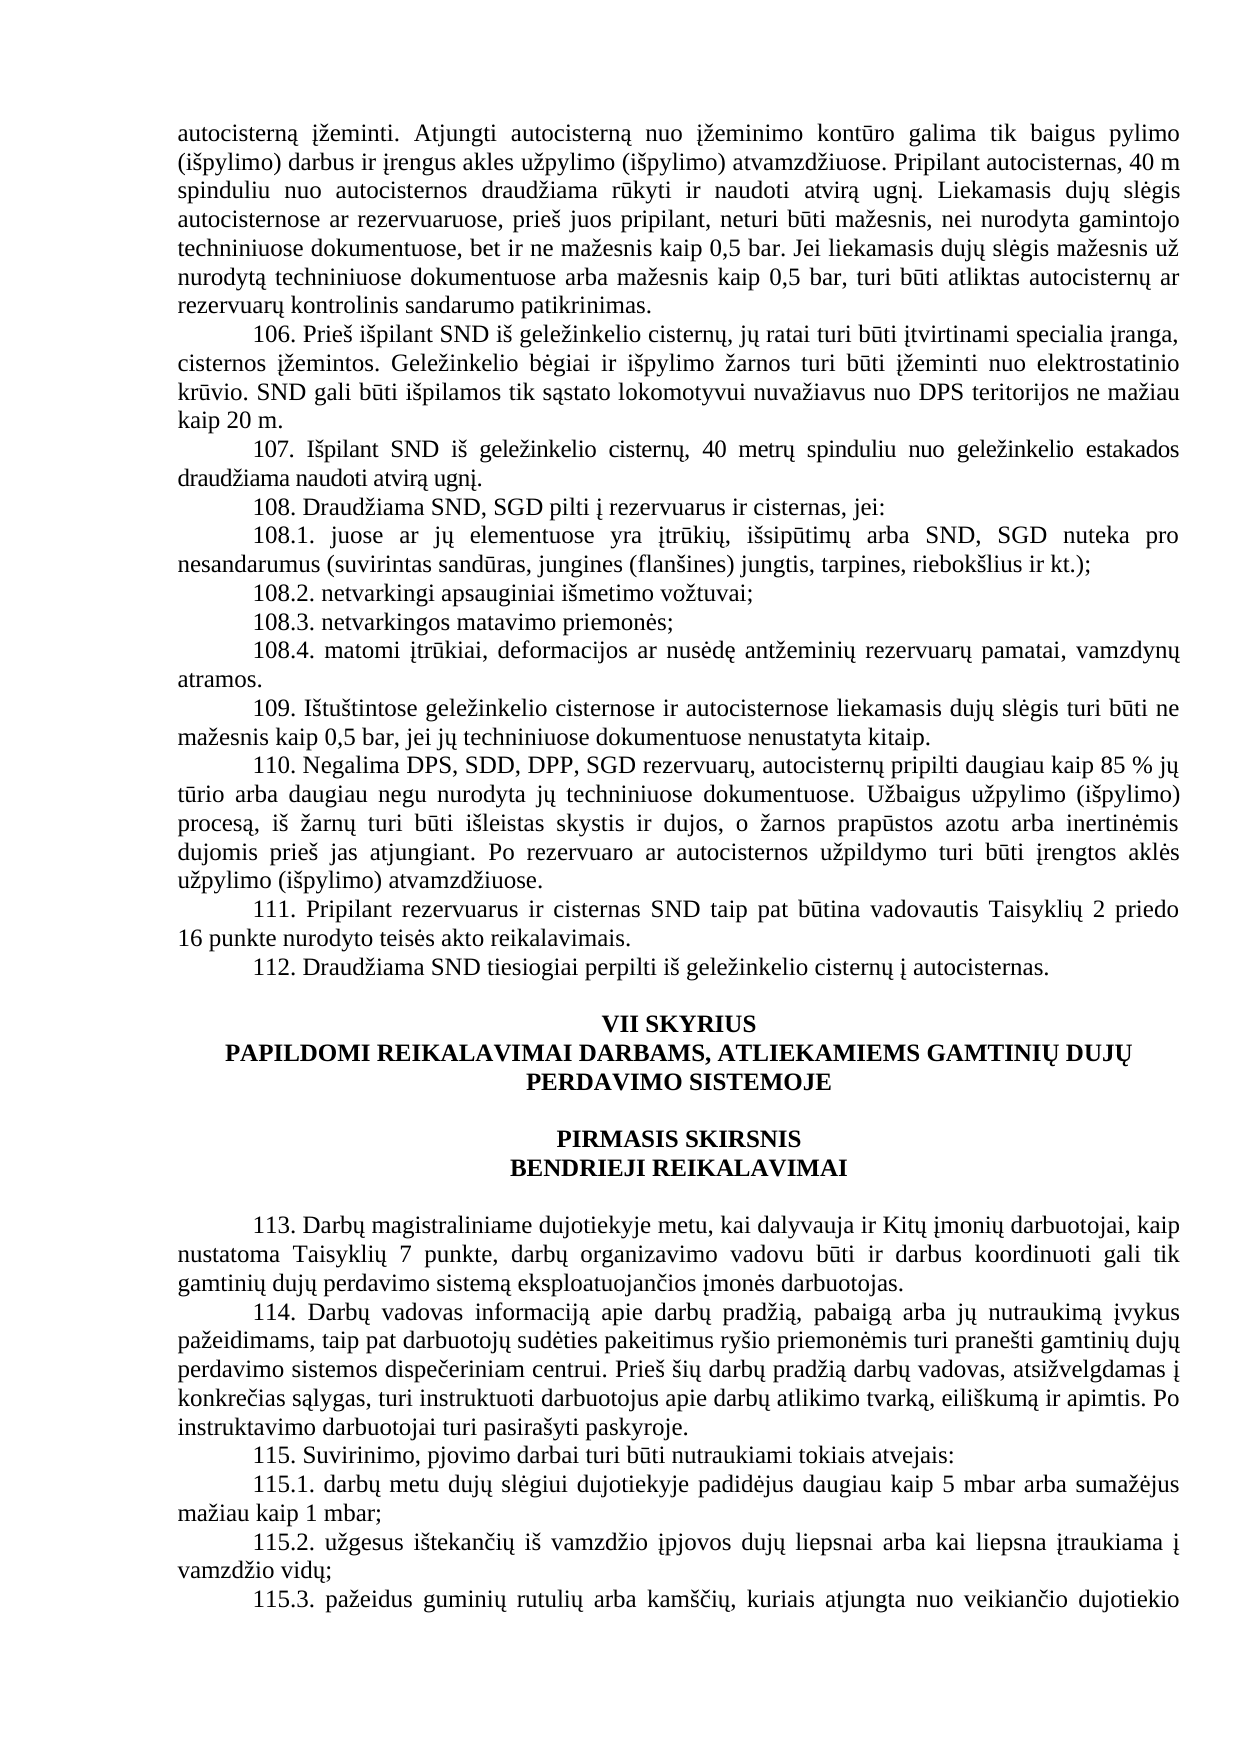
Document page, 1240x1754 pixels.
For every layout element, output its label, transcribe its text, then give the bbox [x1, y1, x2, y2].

text 113. Darbų magistraliniame dujotiekyje metu, kai dalyvauja ir Kitų įmonių darbuotojai, kaip nustatoma Taisyklių 7 punkte, darbų organizavimo vadovu būti ir darbus koordinuoti gali tik gamtinių dujų perdavimo sistemą eksploatuojančios įmonės darbuotojas. [177, 1211, 1181, 1297]
text 115. Suvirinimo, pjovimo darbai turi būti nutraukiami tokiais atvejais: [177, 1441, 1181, 1469]
text PAPILDOMI REIKALAVIMAI DARBAMS, ATLIEKAMIEMS GAMTINIŲ DUJŲ PERDAVIMO SISTEMOJE [177, 1038, 1181, 1096]
text 108.3. netvarkingos matavimo priemonės; [177, 607, 1181, 636]
text 109. Ištuštintose geležinkelio cisternose ir autocisternose liekamasis dujų slėgis turi būti ne mažesnis kaip 0,5 bar, jei jų techniniuose dokumentuose nenustatyta kitaip. [177, 693, 1181, 751]
text 108. Draudžiama SND, SGD pilti į rezervuarus ir cisternas, jei: [177, 492, 1181, 521]
text 108.1. juose ar jų elementuose yra įtrūkių, išsipūtimų arba SND, SGD nuteka pro nesandarumus (suvirintas sandūras, jungines (flanšines) jungtis, tarpines, riebokšlius ir kt.); [177, 521, 1181, 578]
text autocisterną įžeminti. Atjungti autocisterną nuo įžeminimo kontūro galima tik baigus pylimo (išpylimo) darbus ir įrengus akles užpylimo (išpylimo) atvamzdžiuose. Pripilant autocisternas, 40 m spinduliu nuo autocisternos draudžiama rūkyti ir naudoti atvirą ugnį. Liekamasis dujų slėgis autocisternose ar rezervuaruose, prieš juos pripilant, neturi būti mažesnis, nei nurodyta gamintojo techniniuose dokumentuose, bet ir ne mažesnis kaip 0,5 bar. Jei liekamasis dujų slėgis mažesnis už nurodytą techniniuose dokumentuose arba mažesnis kaip 0,5 bar, turi būti atliktas autocisternų ar rezervuarų kontrolinis sandarumo patikrinimas. [177, 118, 1181, 319]
text PIRMASIS SKIRSNIS [177, 1124, 1181, 1153]
text 106. Prieš išpilant SND iš geležinkelio cisternų, jų ratai turi būti įtvirtinami specialia įranga, cisternos įžemintos. Geležinkelio bėgiai ir išpylimo žarnos turi būti įžeminti nuo elektrostatinio krūvio. SND gali būti išpilamos tik sąstato lokomotyvui nuvažiavus nuo DPS teritorijos ne mažiau kaip 20 m. [177, 319, 1181, 434]
text 115.3. pažeidus guminių rutulių arba kamščių, kuriais atjungta nuo veikiančio dujotiekio [177, 1584, 1181, 1613]
text 115.1. darbų metu dujų slėgiui dujotiekyje padidėjus daugiau kaip 5 mbar arba sumažėjus mažiau kaip 1 mbar; [177, 1469, 1181, 1527]
text 114. Darbų vadovas informaciją apie darbų pradžią, pabaigą arba jų nutraukimą įvykus pažeidimams, taip pat darbuotojų sudėties pakeitimus ryšio priemonėmis turi pranešti gamtinių dujų perdavimo sistemos dispečeriniam centrui. Prieš šių darbų pradžią darbų vadovas, atsižvelgdamas į konkrečias sąlygas, turi instruktuoti darbuotojus apie darbų atlikimo tvarką, eiliškumą ir apimtis. Po instruktavimo darbuotojai turi pasirašyti paskyroje. [177, 1297, 1181, 1441]
text 107. Išpilant SND iš geležinkelio cisternų, 40 metrų spinduliu nuo geležinkelio estakados draudžiama naudoti atvirą ugnį. [177, 434, 1181, 492]
text 112. Draudžiama SND tiesiogiai perpilti iš geležinkelio cisternų į autocisternas. [177, 952, 1181, 981]
text 115.2. užgesus ištekančių iš vamzdžio įpjovos dujų liepsnai arba kai liepsna įtraukiama į vamzdžio vidų; [177, 1527, 1181, 1584]
text BENDRIEJI REIKALAVIMAI [177, 1153, 1181, 1182]
text 110. Negalima DPS, SDD, DPP, SGD rezervuarų, autocisternų pripilti daugiau kaip 85 % jų tūrio arba daugiau negu nurodyta jų techniniuose dokumentuose. Užbaigus užpylimo (išpylimo) procesą, iš žarnų turi būti išleistas skystis ir dujos, o žarnos prapūstos azotu arba inertinėmis dujomis prieš jas atjungiant. Po rezervuaro ar autocisternos užpildymo turi būti įrengtos aklės užpylimo (išpylimo) atvamzdžiuose. [177, 751, 1181, 894]
text VII SKYRIUS [177, 1009, 1181, 1038]
text 108.4. matomi įtrūkiai, deformacijos ar nusėdę antžeminių rezervuarų pamatai, vamzdynų atramos. [177, 636, 1181, 693]
text 111. Pripilant rezervuarus ir cisternas SND taip pat būtina vadovautis Taisyklių 2 priedo 16 punkte nurodyto teisės akto reikalavimais. [177, 894, 1181, 952]
text 108.2. netvarkingi apsauginiai išmetimo vožtuvai; [177, 578, 1181, 607]
